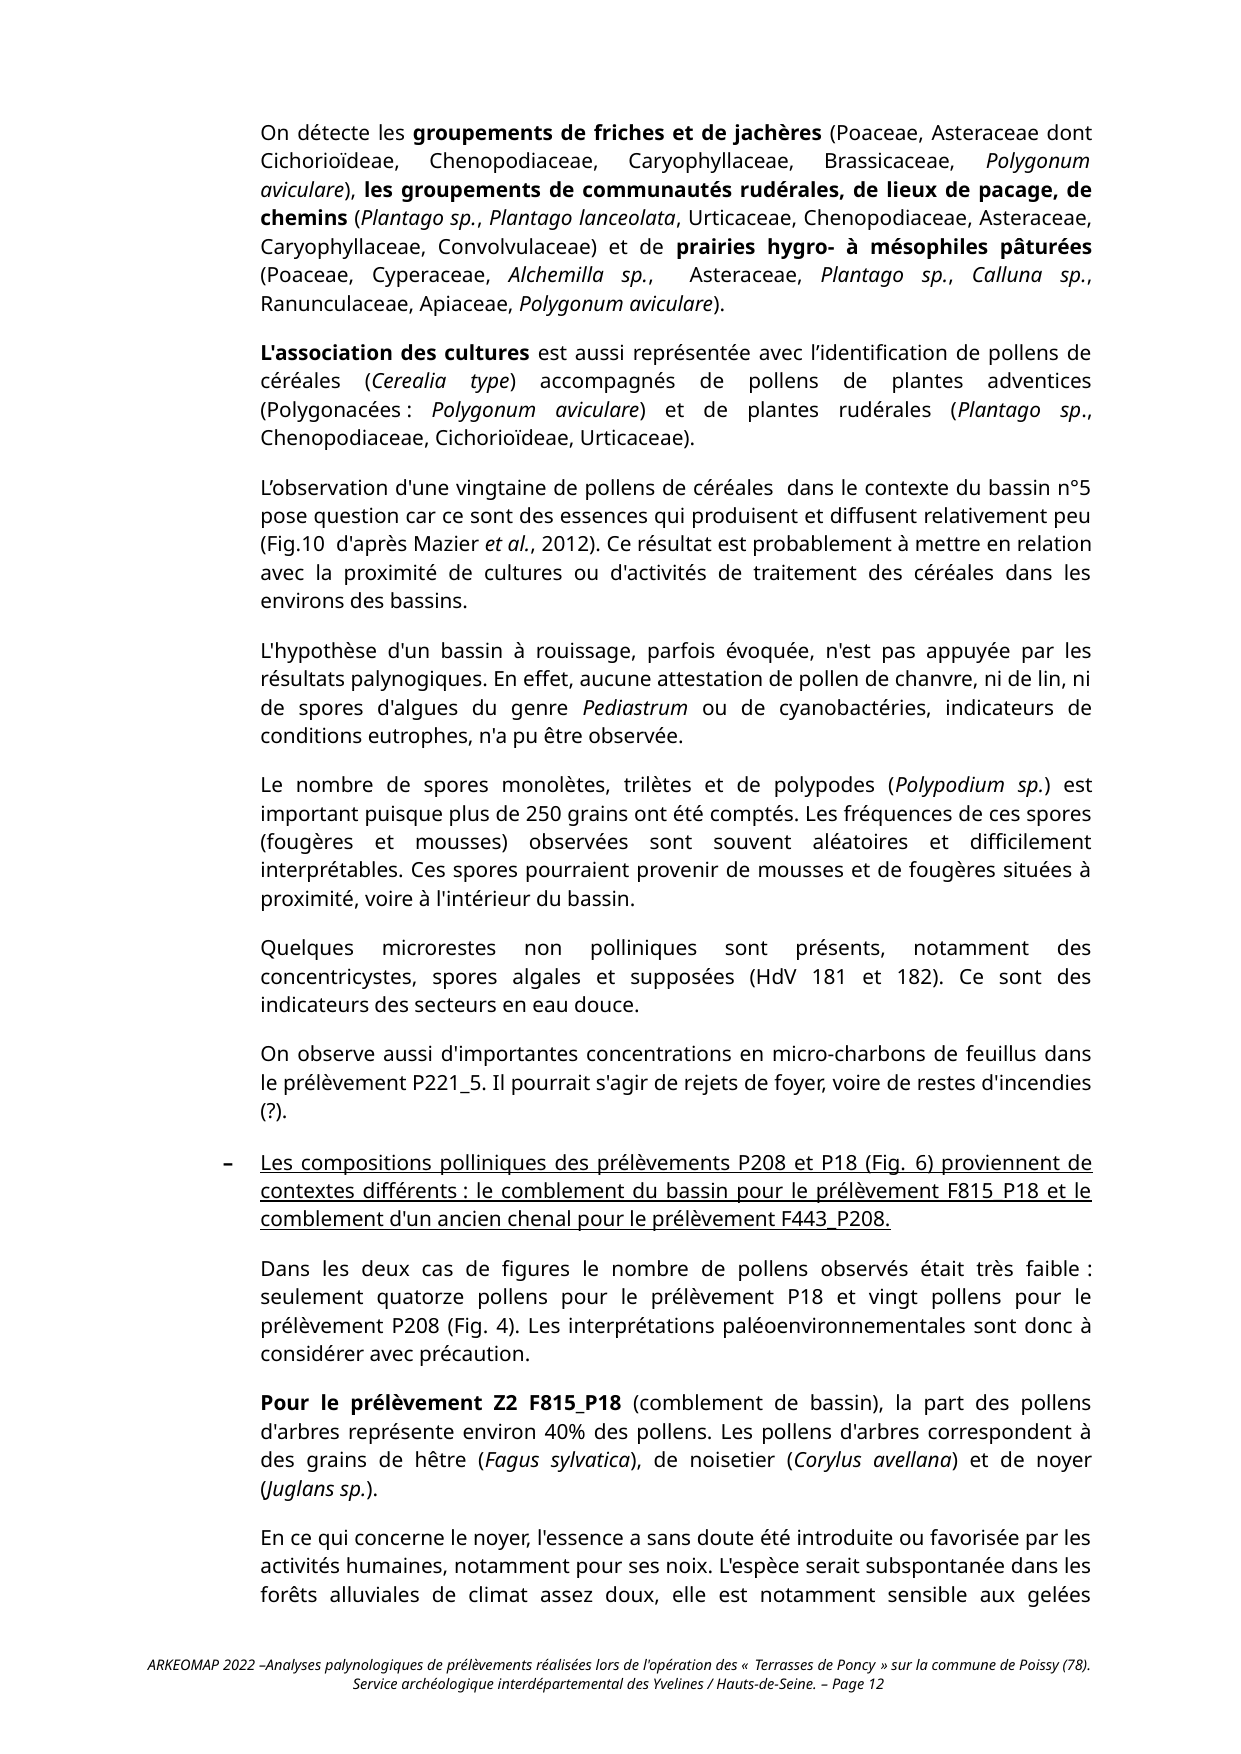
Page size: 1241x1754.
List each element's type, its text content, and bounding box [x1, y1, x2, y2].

list L’observation d'une vingtaine de pollens de céréales dans le contexte du bassin n°5 pose question car ce sont des essences qui produisent et diffusent relativement peu (Fig.10 d'après Mazier et al., 2012). Ce résultat est probablement à mettre en relation avec la proximité de cultures ou d'activités de traitement des céréales dans les environs des bassins. [223, 473, 1092, 615]
list L'hypothèse d'un bassin à rouissage, parfois évoquée, n'est pas appuyée par les résultats palynogiques. En effet, aucune attestation de pollen de chanvre, ni de lin, ni de spores d'algues du genre Pediastrum ou de cyanobactéries, indicateurs de conditions eutrophes, n'a pu être observée. [223, 636, 1092, 749]
list On observe aussi d'importantes concentrations en micro-charbons de feuillus dans le prélèvement P221_5. Il pourrait s'agir de rejets de foyer, voire de restes d'incendies (?). [223, 1039, 1092, 1125]
list En ce qui concerne le noyer, l'essence a sans doute été introduite ou favorisée par les activités humaines, notamment pour ses noix. L'espèce serait subspontanée dans les forêts alluviales de climat assez doux, elle est notamment sensible aux gelées [223, 1523, 1092, 1608]
list L'association des cultures est aussi représentée avec l’identification de pollens de céréales (Cerealia type) accompagnés de pollens de plantes adventices (Polygonacées : Polygonum aviculare) et de plantes rudérales (Plantago sp., Chenopodiaceae, Cichorioïdeae, Urticaceae). [223, 338, 1092, 452]
list Le nombre de spores monolètes, trilètes et de polypodes (Polypodium sp.) est important puisque plus de 250 grains ont été comptés. Les fréquences de ces spores (fougères et mousses) observées sont souvent aléatoires et difficilement interprétables. Ces spores pourraient provenir de mousses et de fougères situées à proximité, voire à l'intérieur du bassin. [223, 770, 1092, 912]
list On détecte les groupements de friches et de jachères (Poaceae, Asteraceae dont Cichorioïdeae, Chenopodiaceae, Caryophyllaceae, Brassicaceae, Polygonum aviculare), les groupements de communautés rudérales, de lieux de pacage, de chemins (Plantago sp., Plantago lanceolata, Urticaceae, Chenopodiaceae, Asteraceae, Caryophyllaceae, Convolvulaceae) et de prairies hygro- à mésophiles pâturées (Poaceae, Cyperaceae, Alchemilla sp., Asteraceae, Plantago sp., Calluna sp., Ranunculaceae, Apiaceae, Polygonum aviculare). [223, 118, 1092, 317]
list Quelques microrestes non polliniques sont présents, notamment des concentricystes, spores algales et supposées (HdV 181 et 182). Ce sont des indicateurs des secteurs en eau douce. [223, 933, 1092, 1019]
list Pour le prélèvement Z2 F815_P18 (comblement de bassin), la part des pollens d'arbres représente environ 40% des pollens. Les pollens d'arbres correspondent à des grains de hêtre (Fagus sylvatica), de noisetier (Corylus avellana) et de noyer (Juglans sp.). [223, 1388, 1092, 1502]
list Dans les deux cas de figures le nombre de pollens observés était très faible : seulement quatorze pollens pour le prélèvement P18 et vingt pollens pour le prélèvement P208 (Fig. 4). Les interprétations paléoenvironnementales sont donc à considérer avec précaution. [223, 1254, 1092, 1368]
list Les compositions polliniques des prélèvements P208 et P18 (Fig. 6) proviennent de contextes différents : le comblement du bassin pour le prélèvement F815_P18 et le comblement d'un ancien chenal pour le prélèvement F443_P208. [223, 1148, 1092, 1233]
